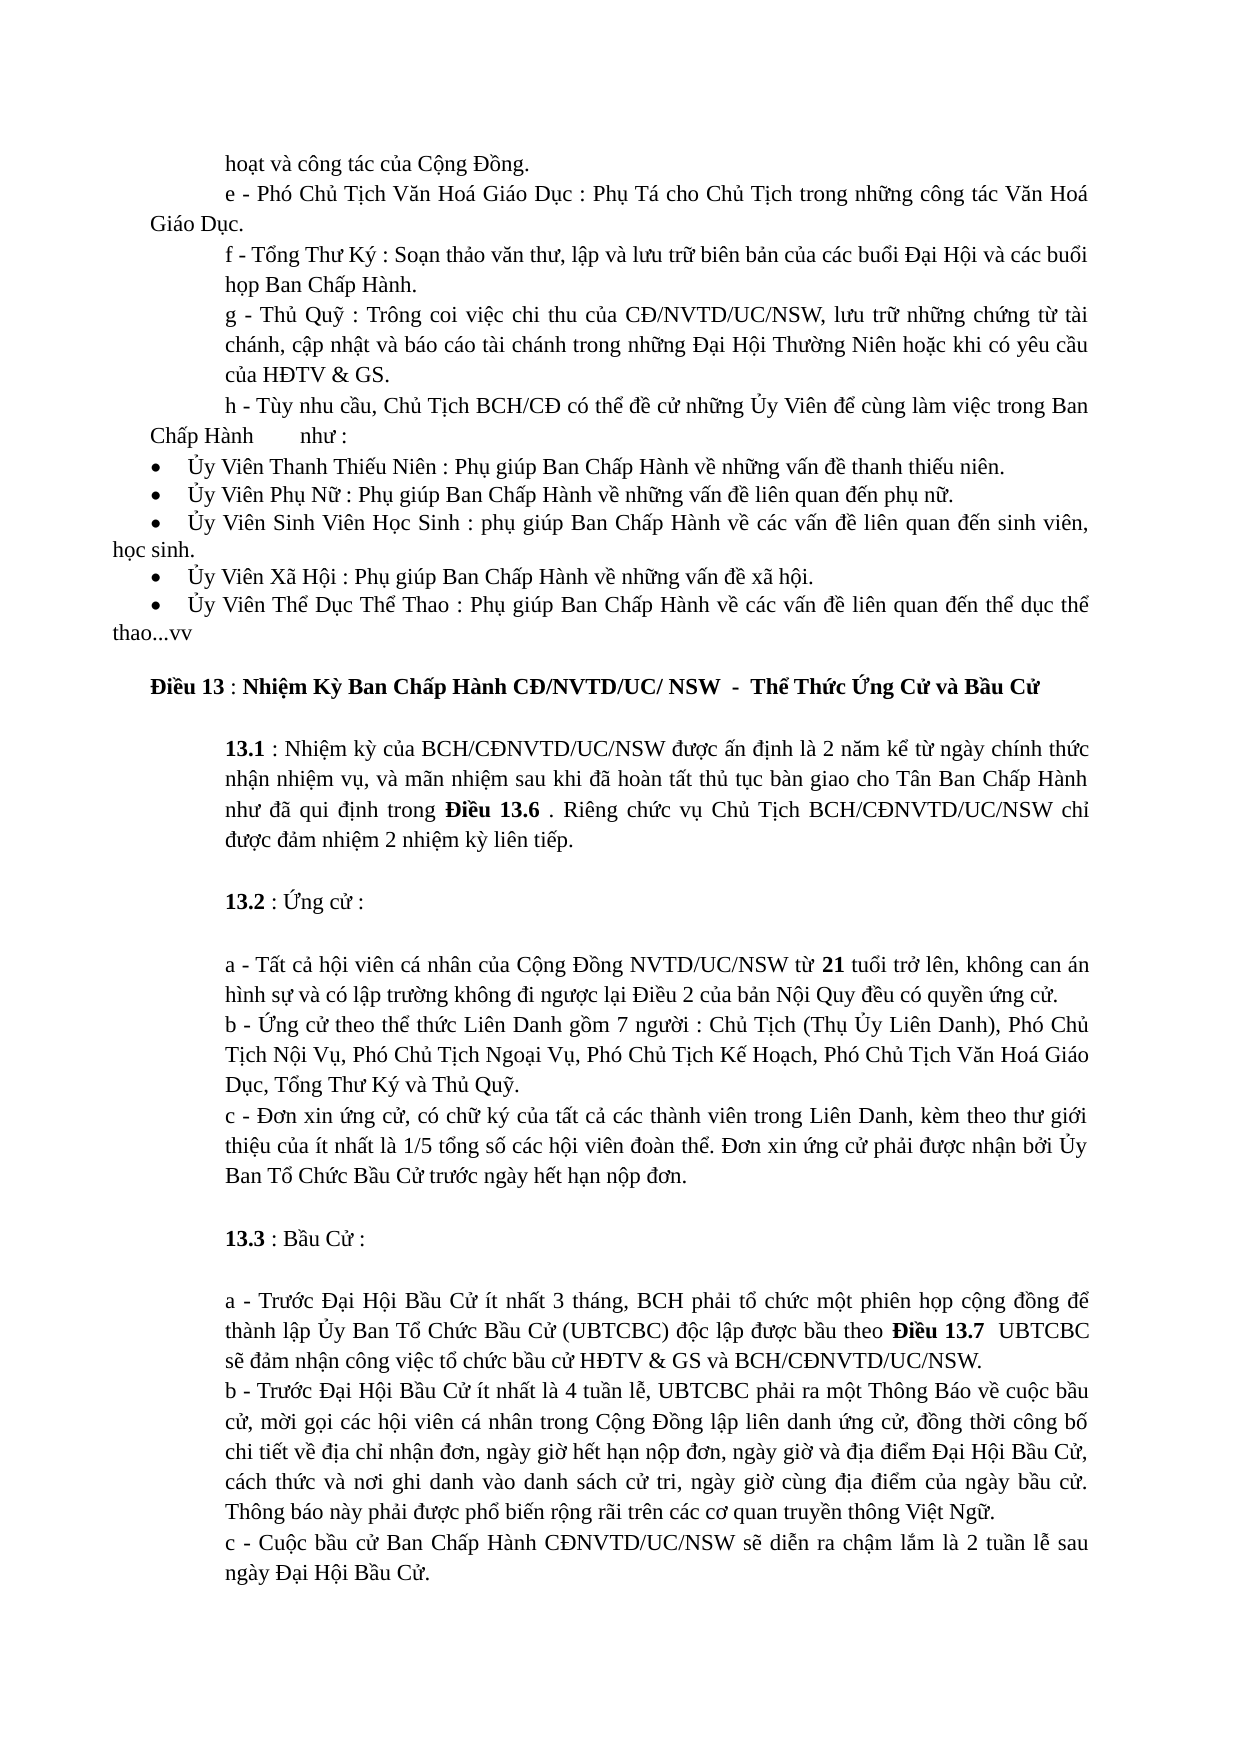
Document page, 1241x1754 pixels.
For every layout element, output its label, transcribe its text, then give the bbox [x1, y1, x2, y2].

list Ủy Viên Thể Dục Thể Thao : Phụ giúp Ban Chấp Hành về các vấn đề liên quan đến thể dục thể thao...vv [112, 591, 1090, 645]
text b - Trước Đại Hội Bầu Cử ít nhất là 4 tuần lễ, UBTCBC phải ra một Thông Báo về cuộc bầu cử, mời gọi các hội viên cá nhân trong Cộng Đồng lập liên danh ứng cử, đồng thời công bố chi tiết về địa chỉ nhận đơn, ngày giờ hết hạn nộp đơn, ngày giờ và địa điểm Đại Hội Bầu Cử, cách thức và nơi ghi danh vào danh sách cử tri, ngày giờ cùng địa điểm của ngày bầu cử. Thông báo này phải được phổ biến rộng rãi trên các cơ quan truyền thông Việt Ngữ. [225, 1378, 1090, 1525]
list Ủy Viên Thanh Thiếu Niên : Phụ giúp Ban Chấp Hành về những vấn đề thanh thiếu niên. [112, 452, 1090, 480]
text g - Thủ Quỹ : Trông coi việc chi thu của CĐ/NVTD/UC/NSW, lưu trữ những chứng từ tài chánh, cập nhật và báo cáo tài chánh trong những Đại Hội Thường Niên hoặc khi có yêu cầu của HĐTV & GS. [225, 301, 1090, 388]
list Ủy Viên Phụ Nữ : Phụ giúp Ban Chấp Hành về những vấn đề liên quan đến phụ nữ. [112, 480, 1090, 508]
list Ủy Viên Xã Hội : Phụ giúp Ban Chấp Hành về những vấn đề xã hội. [112, 562, 1090, 591]
list Ủy Viên Sinh Viên Học Sinh : phụ giúp Ban Chấp Hành về các vấn đề liên quan đến sinh viên, học sinh. [112, 508, 1090, 562]
text hoạt và công tác của Cộng Đồng. [225, 150, 1090, 176]
text a - Trước Đại Hội Bầu Cử ít nhất 3 tháng, BCH phải tổ chức một phiên họp cộng đồng để thành lập Ủy Ban Tổ Chức Bầu Cử (UBTCBC) độc lập được bầu theo Điều 13.7 UBTCBC sẽ đảm nhận công việc tổ chức bầu cử HĐTV & GS và BCH/CĐNVTD/UC/NSW. [225, 1287, 1090, 1374]
text c - Cuộc bầu cử Ban Chấp Hành CĐNVTD/UC/NSW sẽ diễn ra chậm lắm là 2 tuần lễ sau ngày Đại Hội Bầu Cử. [225, 1529, 1090, 1585]
text a - Tất cả hội viên cá nhân của Cộng Đồng NVTD/UC/NSW từ 21 tuổi trở lên, không can án hình sự và có lập trường không đi ngược lại Điều 2 của bản Nội Quy đều có quyền ứng cử. [225, 951, 1090, 1007]
text e - Phó Chủ Tịch Văn Hoá Giáo Dục : Phụ Tá cho Chủ Tịch trong những công tác Văn Hoá Giáo Dục. [150, 180, 1090, 237]
text 13.2 : Ứng cử : [150, 888, 1090, 915]
text b - Ứng cử theo thể thức Liên Danh gồm 7 người : Chủ Tịch (Thụ Ủy Liên Danh), Phó Chủ Tịch Nội Vụ, Phó Chủ Tịch Ngoại Vụ, Phó Chủ Tịch Kế Hoạch, Phó Chủ Tịch Văn Hoá Giáo Dục, Tổng Thư Ký và Thủ Quỹ. [225, 1011, 1090, 1098]
text 13.1 : Nhiệm kỳ của BCH/CĐNVTD/UC/NSW được ấn định là 2 năm kể từ ngày chính thức nhận nhiệm vụ, và mãn nhiệm sau khi đã hoàn tất thủ tục bàn giao cho Tân Ban Chấp Hành như đã qui định trong Điều 13.6 . Riêng chức vụ Chủ Tịch BCH/CĐNVTD/UC/NSW chỉ được đảm nhiệm 2 nhiệm kỳ liên tiếp. [225, 735, 1090, 852]
text f - Tổng Thư Ký : Soạn thảo văn thư, lập và lưu trữ biên bản của các buổi Đại Hội và các buổi họp Ban Chấp Hành. [225, 241, 1090, 297]
text Điều 13 : Nhiệm Kỳ Ban Chấp Hành CĐ/NVTD/UC/ NSW - Thể Thức Ứng Cử và Bầu Cử [150, 673, 1090, 699]
text c - Đơn xin ứng cử, có chữ ký của tất cả các thành viên trong Liên Danh, kèm theo thư giới thiệu của ít nhất là 1/5 tổng số các hội viên đoàn thể. Đơn xin ứng cử phải được nhận bởi Ủy Ban Tổ Chức Bầu Cử trước ngày hết hạn nộp đơn. [225, 1102, 1090, 1188]
text h - Tùy nhu cầu, Chủ Tịch BCH/CĐ có thể đề cử những Ủy Viên để cùng làm việc trong Ban Chấp Hành như : [150, 392, 1090, 448]
text 13.3 : Bầu Cử : [150, 1224, 1090, 1251]
